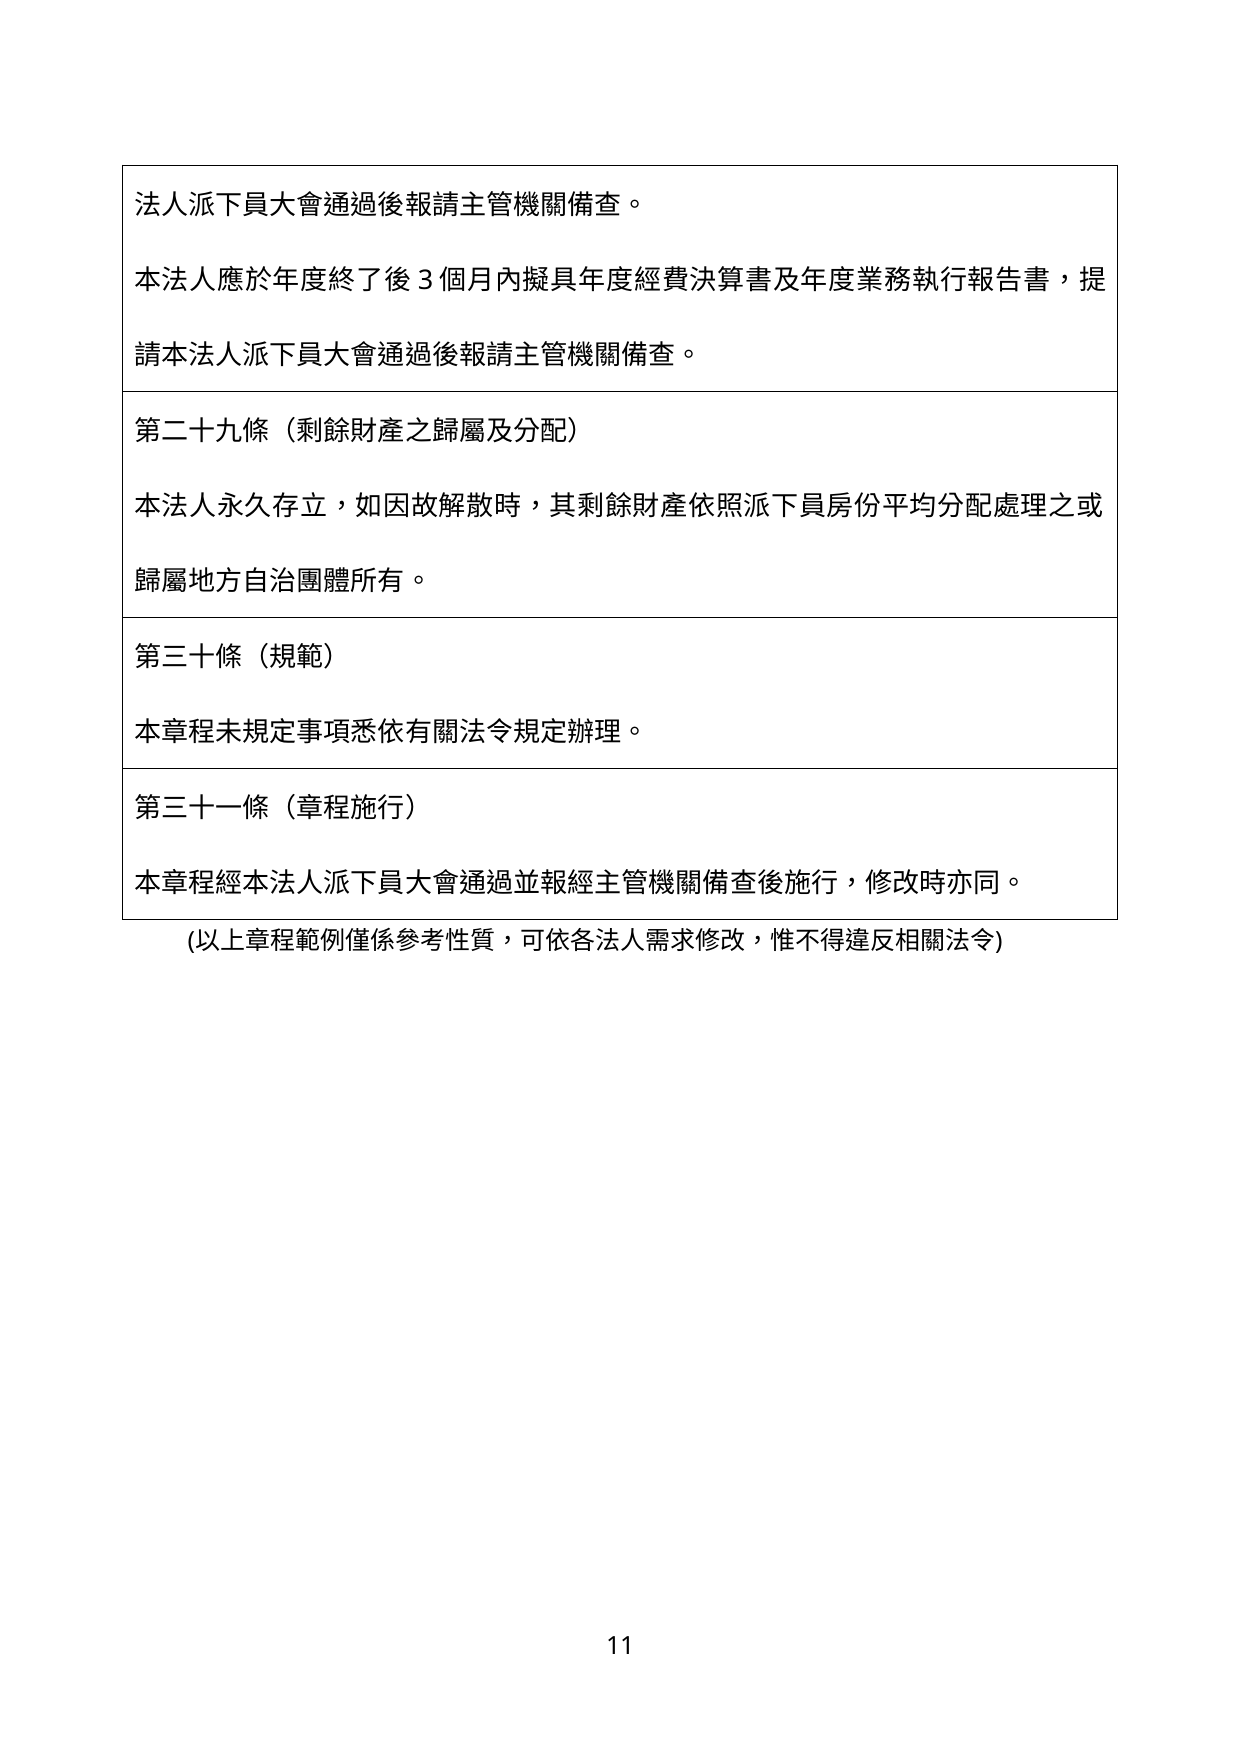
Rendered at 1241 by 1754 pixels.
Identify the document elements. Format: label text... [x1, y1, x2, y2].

table_cell 法人派下員大會通過後報請主管機關備查。 本法人應於年度終了後3個月內擬具年度經費決算書及年度業務執行報告書，提請本法人派下員大會通過後報請主管機關備查。 [123, 166, 1117, 391]
text (以上章程範例僅係參考性質，可依各法人需求修改，惟不得違反相關法令) [187, 920, 1053, 957]
table_cell 第三十一條（章程施行） 本章程經本法人派下員大會通過並報經主管機關備查後施行，修改時亦同。 [123, 769, 1117, 919]
table_cell 第三十條（規範） 本章程未規定事項悉依有關法令規定辦理。 [123, 618, 1117, 768]
table_cell 第二十九條（剩餘財產之歸屬及分配） 本法人永久存立，如因故解散時，其剩餘財產依照派下員房份平均分配處理之或歸屬地方自治團體所有。 [123, 392, 1117, 617]
